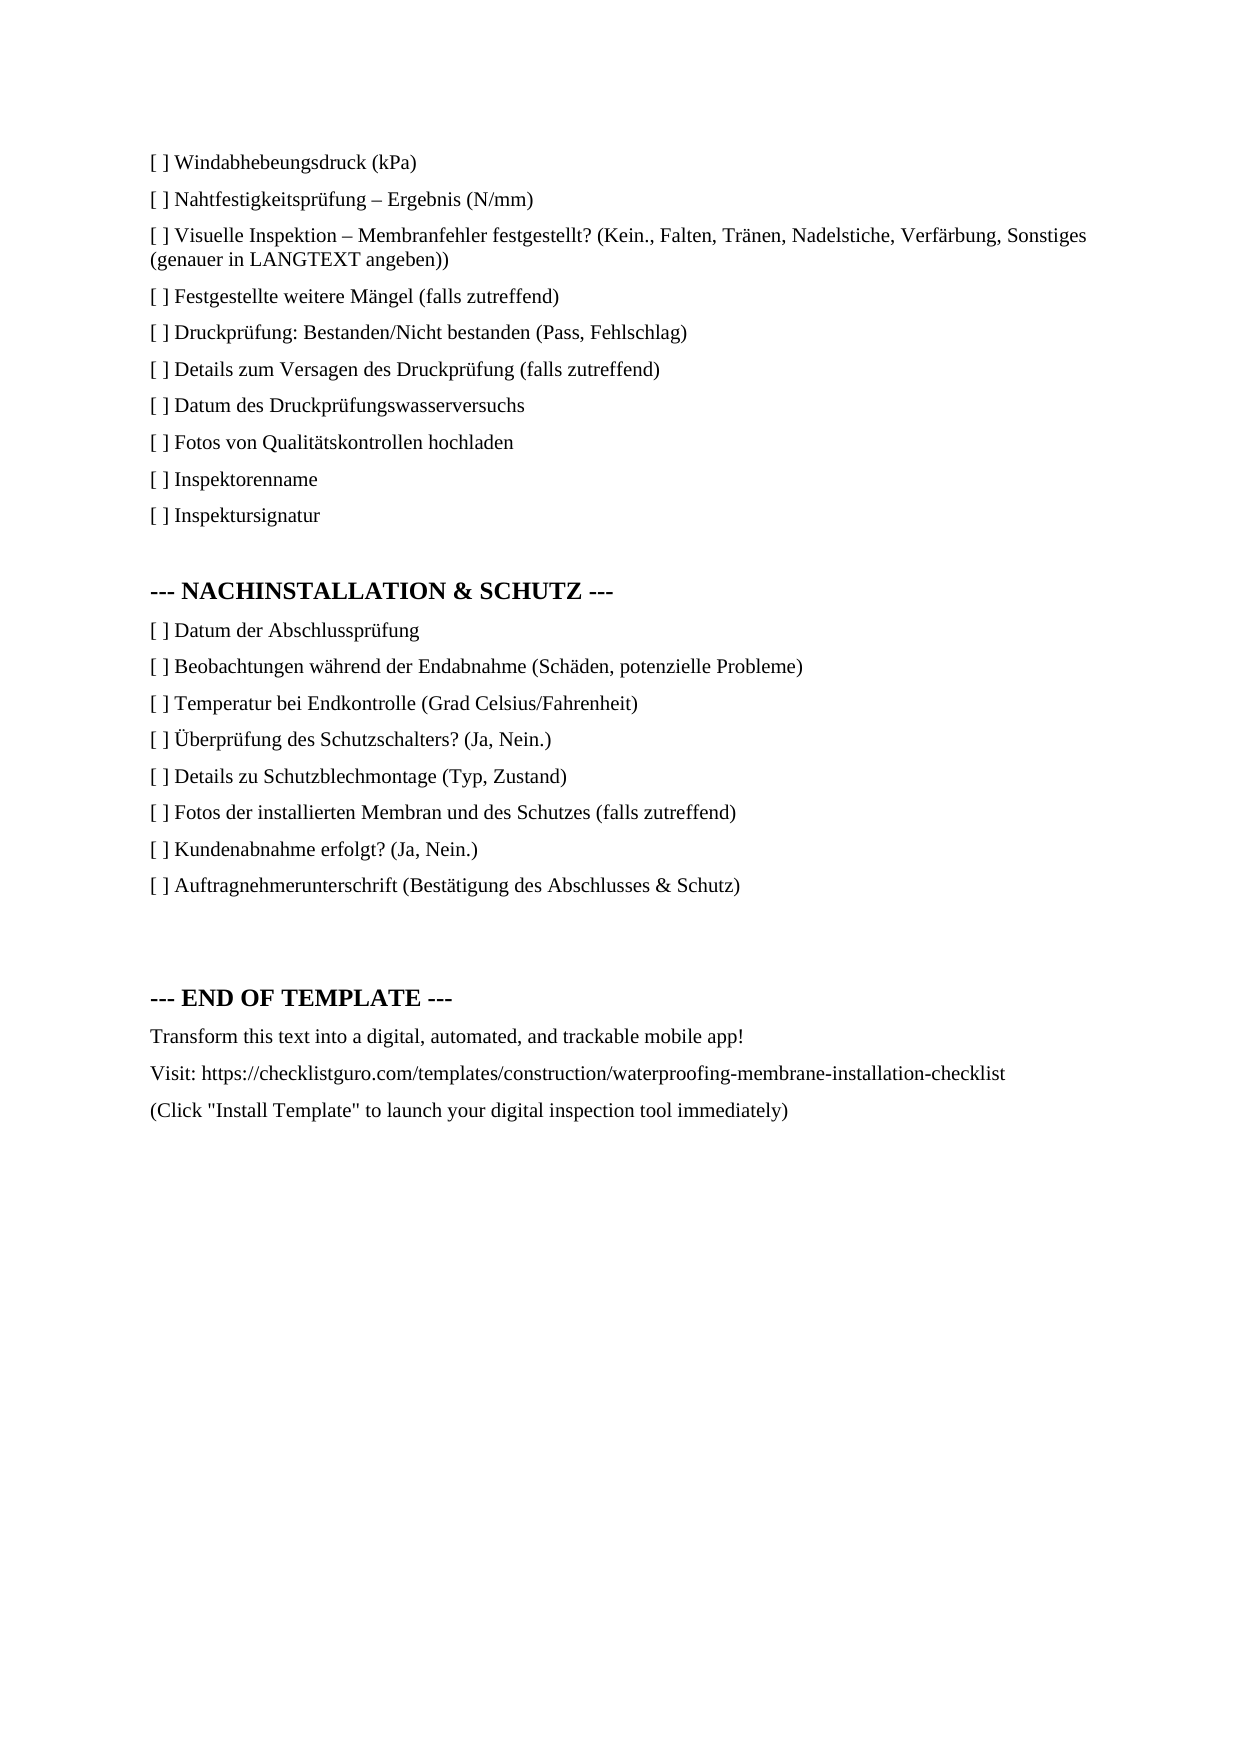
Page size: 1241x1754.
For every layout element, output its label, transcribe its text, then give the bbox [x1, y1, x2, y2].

text [ ] Fotos von Qualitätskontrollen hochladen [150, 430, 1090, 454]
text [ ] Druckprüfung: Bestanden/Nicht bestanden (Pass, Fehlschlag) [150, 320, 1090, 344]
text [ ] Visuelle Inspektion – Membranfehler festgestellt? (Kein., Falten, Tränen, Nadelstiche, Verfärbung, Sonstiges (genauer in LANGTEXT angeben)) [150, 223, 1090, 271]
text [ ] Temperatur bei Endkontrolle (Grad Celsius/Fahrenheit) [150, 691, 1090, 715]
text [ ] Datum der Abschlussprüfung [150, 617, 1090, 642]
text [ ] Beobachtungen während der Endabnahme (Schäden, potenzielle Probleme) [150, 654, 1090, 678]
text [ ] Details zum Versagen des Druckprüfung (falls zutreffend) [150, 357, 1090, 381]
text [ ] Nahtfestigkeitsprüfung – Ergebnis (N/mm) [150, 187, 1090, 211]
text [ ] Windabhebeungsdruck (kPa) [150, 150, 1090, 174]
text [ ] Überprüfung des Schutzschalters? (Ja, Nein.) [150, 727, 1090, 751]
text [ ] Festgestellte weitere Mängel (falls zutreffend) [150, 284, 1090, 308]
text [ ] Kundenabnahme erfolgt? (Ja, Nein.) [150, 837, 1090, 861]
text [ ] Inspektursignatur [150, 503, 1090, 527]
text --- NACHINSTALLATION & SCHUTZ --- [150, 576, 1090, 605]
text [ ] Details zu Schutzblechmontage (Typ, Zustand) [150, 764, 1090, 788]
text (Click "Install Template" to launch your digital inspection tool immediately) [150, 1097, 1090, 1122]
text --- END OF TEMPLATE --- [150, 983, 1090, 1012]
text [ ] Datum des Druckprüfungswasserversuchs [150, 393, 1090, 417]
text [ ] Fotos der installierten Membran und des Schutzes (falls zutreffend) [150, 800, 1090, 824]
text [ ] Auftragnehmerunterschrift (Bestätigung des Abschlusses & Schutz) [150, 873, 1090, 897]
text Visit: https://checklistguro.com/templates/construction/waterproofing-membrane-installation-checklist [150, 1061, 1090, 1085]
text [ ] Inspektorenname [150, 467, 1090, 491]
text Transform this text into a digital, automated, and trackable mobile app! [150, 1024, 1090, 1048]
